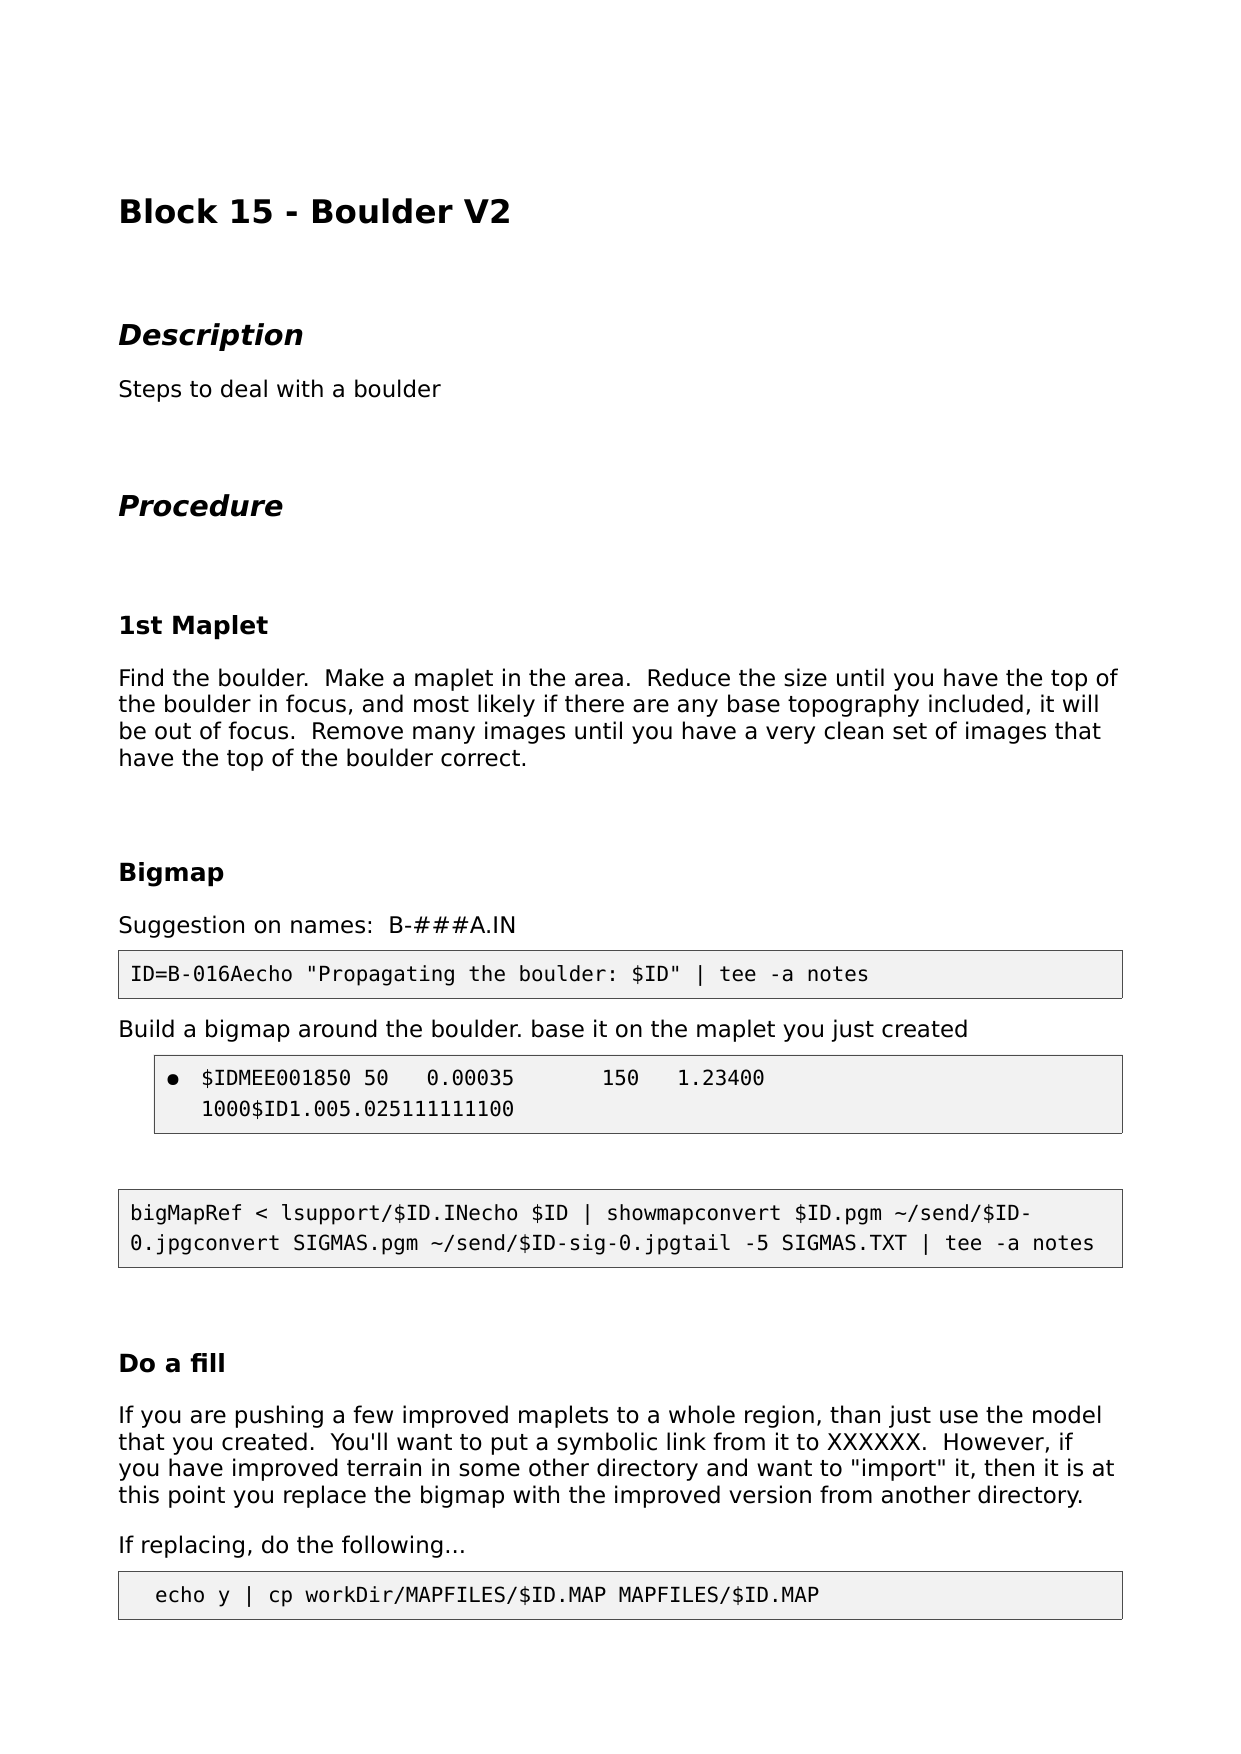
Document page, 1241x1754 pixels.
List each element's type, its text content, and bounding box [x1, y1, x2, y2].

text echo y | cp workDir/MAPFILES/$ID.MAP MAPFILES/$ID.MAP [119, 1572, 1122, 1619]
text ID=B-016Aecho "Propagating the boulder: $ID" | tee -a notes [119, 951, 1122, 998]
subtitle Bigmap [118, 858, 1122, 888]
text If you are pushing a few improved maplets to a whole region, than just use the model that you created. You'll want to put a symbolic link from it to XXXXXX. However, if you have improved terrain in some other directory and want to "import" it, then it is at this point you replace the bigmap with the improved version from another directory. [118, 1402, 1122, 1509]
text Build a bigmap around the boulder. base it on the maplet you just created [118, 1016, 1122, 1043]
list $IDMEE001850 50 0.00035 150 1.23400 1000$ID1.005.025111111100 [155, 1056, 1122, 1133]
subtitle 1st Maplet [118, 611, 1122, 641]
subtitle Procedure [118, 490, 1122, 524]
text Steps to deal with a boulder [118, 377, 1122, 403]
subtitle Do a fill [118, 1349, 1122, 1378]
text Find the boulder. Make a maplet in the area. Reduce the size until you have the top of the boulder in focus, and most likely if there are any base topography included, it will be out of focus. Remove many images until you have a very clean set of images that have the top of the boulder correct. [118, 665, 1122, 771]
subtitle Description [118, 319, 1122, 352]
text Suggestion on names: B-###A.IN [118, 912, 1122, 938]
text bigMapRef < lsupport/$ID.INecho $ID | showmapconvert $ID.pgm ~/send/$ID-0.jpgconvert SIGMAS.pgm ~/send/$ID-sig-0.jpgtail -5 SIGMAS.TXT | tee -a notes [119, 1190, 1122, 1267]
subtitle Block 15 - Boulder V2 [118, 193, 1122, 231]
text If replacing, do the following... [118, 1532, 1122, 1559]
